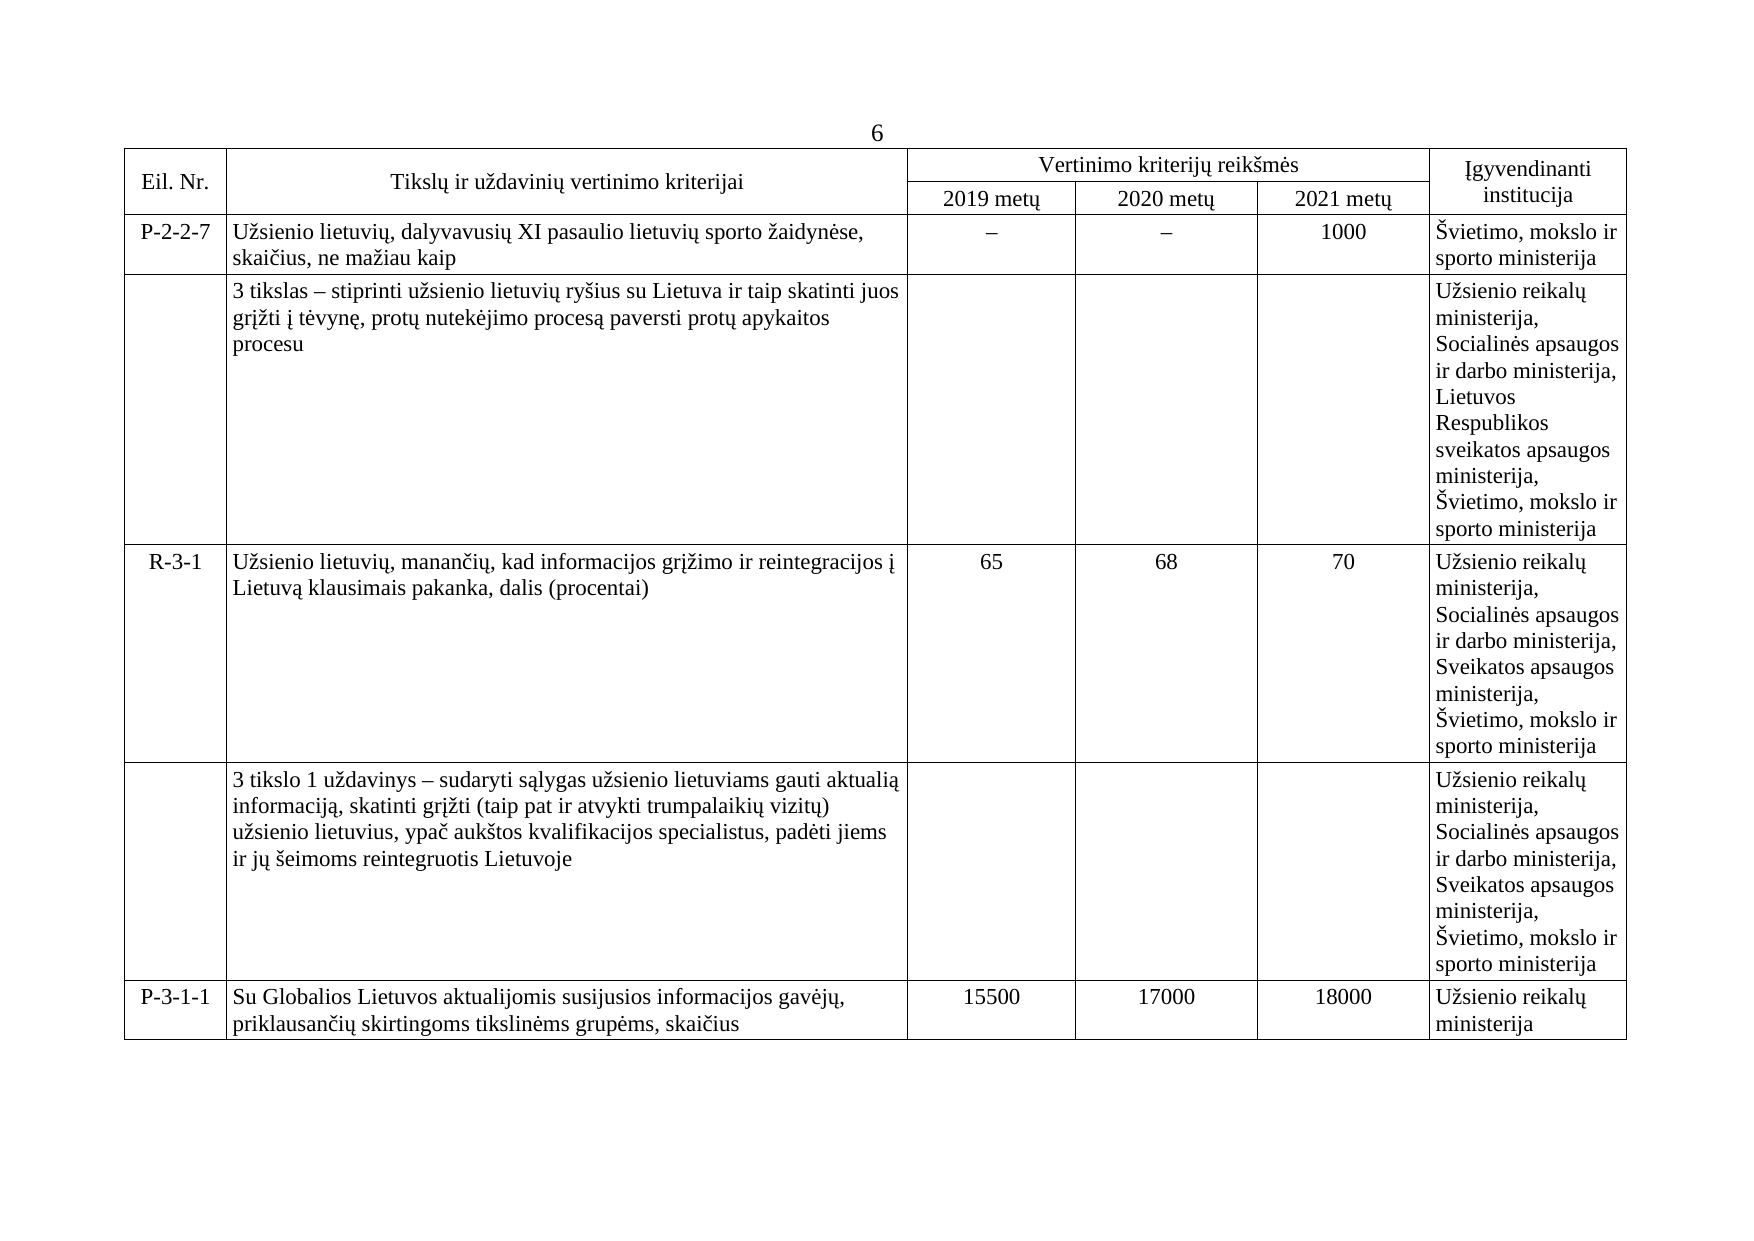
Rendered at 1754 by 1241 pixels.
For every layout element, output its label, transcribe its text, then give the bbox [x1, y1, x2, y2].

table_cell Su Globalios Lietuvos aktualijomis susijusios informacijos gavėjų, priklausančių skirtingoms tikslinėms grupėms, skaičius [227, 981, 907, 1039]
table_cell 68 [1076, 545, 1257, 762]
table_cell 1000 [1258, 215, 1429, 274]
table_cell Užsienio reikalų ministerija, Socialinės apsaugos ir darbo ministerija, Lietuvos Respublikos sveikatos apsaugos ministerija, Švietimo, mokslo ir sporto ministerija [1430, 275, 1626, 544]
table_cell [908, 275, 1075, 544]
table_cell 17000 [1076, 981, 1257, 1039]
table_cell [908, 763, 1075, 979]
table_cell 2021 metų [1258, 182, 1429, 214]
table_cell Užsienio lietuvių, manančių, kad informacijos grįžimo ir reintegracijos į Lietuvą klausimais pakanka, dalis (procentai) [227, 545, 907, 762]
table_header Tikslų ir uždavinių vertinimo kriterijai [227, 149, 907, 214]
table_header Įgyvendinanti institucija [1430, 149, 1626, 214]
table_cell 3 tikslo 1 uždavinys – sudaryti sąlygas užsienio lietuviams gauti aktualią informaciją, skatinti grįžti (taip pat ir atvykti trumpalaikių vizitų) užsienio lietuvius, ypač aukštos kvalifikacijos specialistus, padėti jiems ir jų šeimoms reintegruotis Lietuvoje [227, 763, 907, 979]
table_header Eil. Nr. [125, 149, 226, 214]
table_cell [1076, 275, 1257, 544]
table_cell 3 tikslas – stiprinti užsienio lietuvių ryšius su Lietuva ir taip skatinti juos grįžti į tėvynę, protų nutekėjimo procesą paversti protų apykaitos procesu [227, 275, 907, 544]
table_cell P-3-1-1 [125, 981, 226, 1039]
table_cell [125, 763, 226, 979]
table_cell – [1076, 215, 1257, 274]
table_cell [1076, 763, 1257, 979]
table_cell – [908, 215, 1075, 274]
table_cell [1258, 275, 1429, 544]
table_cell Švietimo, mokslo ir sporto ministerija [1430, 215, 1626, 274]
table_cell 18000 [1258, 981, 1429, 1039]
table_cell 65 [908, 545, 1075, 762]
table_cell Užsienio reikalų ministerija, Socialinės apsaugos ir darbo ministerija, Sveikatos apsaugos ministerija, Švietimo, mokslo ir sporto ministerija [1430, 545, 1626, 762]
table_cell Užsienio reikalų ministerija, Socialinės apsaugos ir darbo ministerija, Sveikatos apsaugos ministerija, Švietimo, mokslo ir sporto ministerija [1430, 763, 1626, 979]
table_cell Užsienio reikalų ministerija [1430, 981, 1626, 1039]
table_cell R-3-1 [125, 545, 226, 762]
table_cell [1258, 763, 1429, 979]
table_cell 15500 [908, 981, 1075, 1039]
table_cell [125, 275, 226, 544]
table_cell Užsienio lietuvių, dalyvavusių XI pasaulio lietuvių sporto žaidynėse, skaičius, ne mažiau kaip [227, 215, 907, 274]
table_cell 2019 metų [908, 182, 1075, 214]
table_cell 2020 metų [1076, 182, 1257, 214]
table_cell 70 [1258, 545, 1429, 762]
table_header Vertinimo kriterijų reikšmės [908, 149, 1429, 181]
table_cell P-2-2-7 [125, 215, 226, 274]
